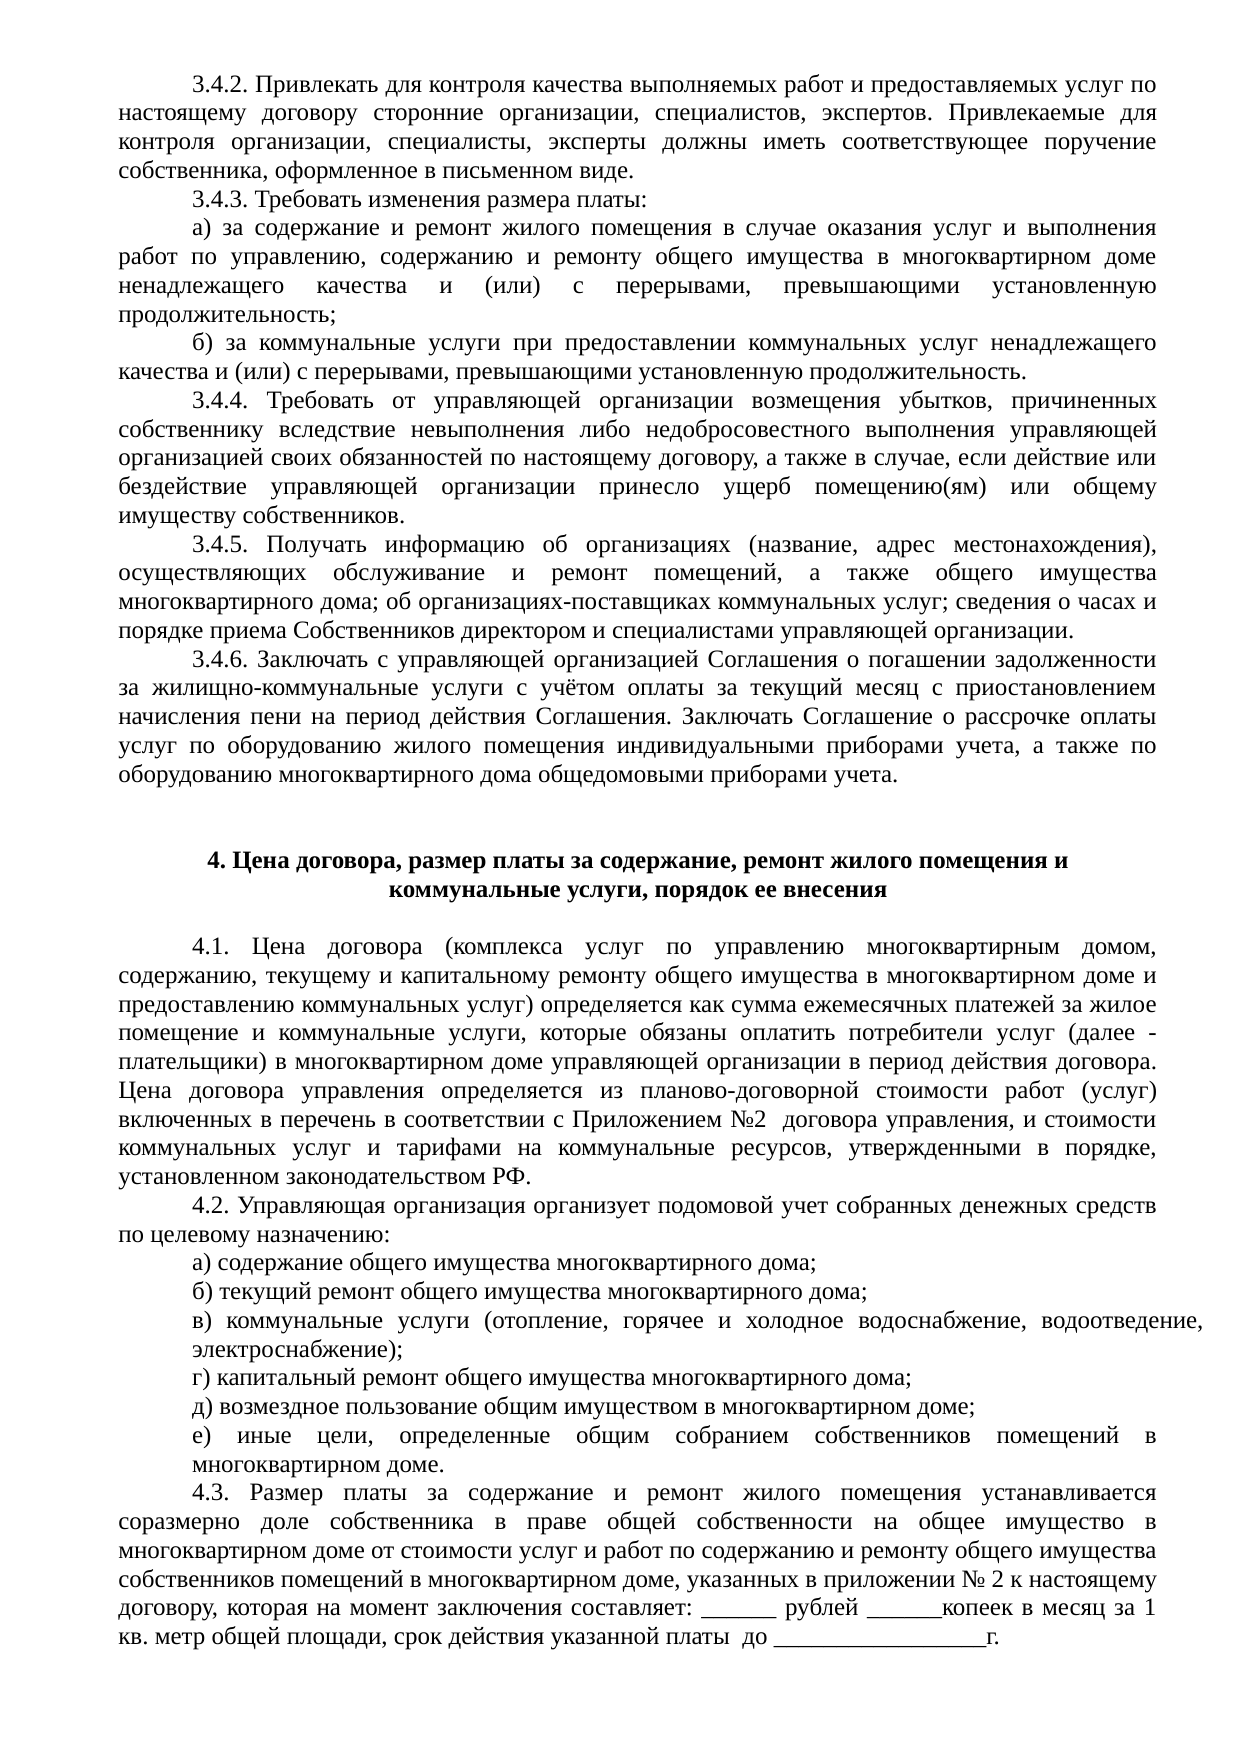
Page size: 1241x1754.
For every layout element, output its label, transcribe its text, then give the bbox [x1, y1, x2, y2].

text 4.2. Управляющая организация организует подомовой учет собранных денежных средств по целевому назначению: [118, 1190, 1158, 1247]
text а) за содержание и ремонт жилого помещения в случае оказания услуг и выполнения работ по управлению, содержанию и ремонту общего имущества в многоквартирном доме ненадлежащего качества и (или) с перерывами, превышающими установленную продолжительность; [118, 212, 1158, 327]
text 3.4.5. Получать информацию об организациях (название, адрес местонахождения), осуществляющих обслуживание и ремонт помещений, а также общего имущества многоквартирного дома; об организациях-поставщиках коммунальных услуг; сведения о часах и порядке приема Собственников директором и специалистами управляющей организации. [118, 529, 1158, 644]
text е) иные цели, определенные общим собранием собственников помещений в многоквартирном доме. [192, 1420, 1158, 1477]
text б) текущий ремонт общего имущества многоквартирного дома; [192, 1276, 1158, 1305]
text 3.4.4. Требовать от управляющей организации возмещения убытков, причиненных собственнику вследствие невыполнения либо недобросовестного выполнения управляющей организацией своих обязанностей по настоящему договору, а также в случае, если действие или бездействие управляющей организации принесло ущерб помещению(ям) или общему имуществу собственников. [118, 385, 1158, 529]
text 4.3. Размер платы за содержание и ремонт жилого помещения устанавливается соразмерно доле собственника в праве общей собственности на общее имущество в многоквартирном доме от стоимости услуг и работ по содержанию и ремонту общего имущества собственников помещений в многоквартирном доме, указанных в приложении № 2 к настоящему договору, которая на момент заключения составляет: ______ рублей ______копеек в месяц за 1 кв. метр общей площади, срок действия указанной платы до _________________г. [118, 1477, 1158, 1650]
text г) капитальный ремонт общего имущества многоквартирного дома; [192, 1362, 1158, 1391]
text 4.1. Цена договора (комплекса услуг по управлению многоквартирным домом, содержанию, текущему и капитальному ремонту общего имущества в многоквартирном доме и предоставлению коммунальных услуг) определяется как сумма ежемесячных платежей за жилое помещение и коммунальные услуги, которые обязаны оплатить потребители услуг (далее - плательщики) в многоквартирном доме управляющей организации в период действия договора. Цена договора управления определяется из планово-договорной стоимости работ (услуг) включенных в перечень в соответствии с Приложением №2 договора управления, и стоимости коммунальных услуг и тарифами на коммунальные ресурсов, утвержденными в порядке, установленном законодательством РФ. [118, 931, 1158, 1190]
text а) содержание общего имущества многоквартирного дома; [192, 1247, 1204, 1276]
text б) за коммунальные услуги при предоставлении коммунальных услуг ненадлежащего качества и (или) с перерывами, превышающими установленную продолжительность. [118, 327, 1158, 385]
text 4. Цена договора, размер платы за содержание, ремонт жилого помещения и коммунальные услуги, порядок ее внесения [118, 845, 1158, 902]
text д) возмездное пользование общим имуществом в многоквартирном доме; [192, 1391, 1158, 1420]
text 3.4.2. Привлекать для контроля качества выполняемых работ и предоставляемых услуг по настоящему договору сторонние организации, специалистов, экспертов. Привлекаемые для контроля организации, специалисты, эксперты должны иметь соответствующее поручение собственника, оформленное в письменном виде. [118, 69, 1158, 184]
text 3.4.6. Заключать с управляющей организацией Соглашения о погашении задолженности за жилищно-коммунальные услуги с учётом оплаты за текущий месяц с приостановлением начисления пени на период действия Соглашения. Заключать Соглашение о рассрочке оплаты услуг по оборудованию жилого помещения индивидуальными приборами учета, а также по оборудованию многоквартирного дома общедомовыми приборами учета. [118, 644, 1158, 787]
text в) коммунальные услуги (отопление, горячее и холодное водоснабжение, водоотведение, электроснабжение); [192, 1305, 1204, 1362]
text 3.4.3. Требовать изменения размера платы: [118, 184, 1204, 212]
